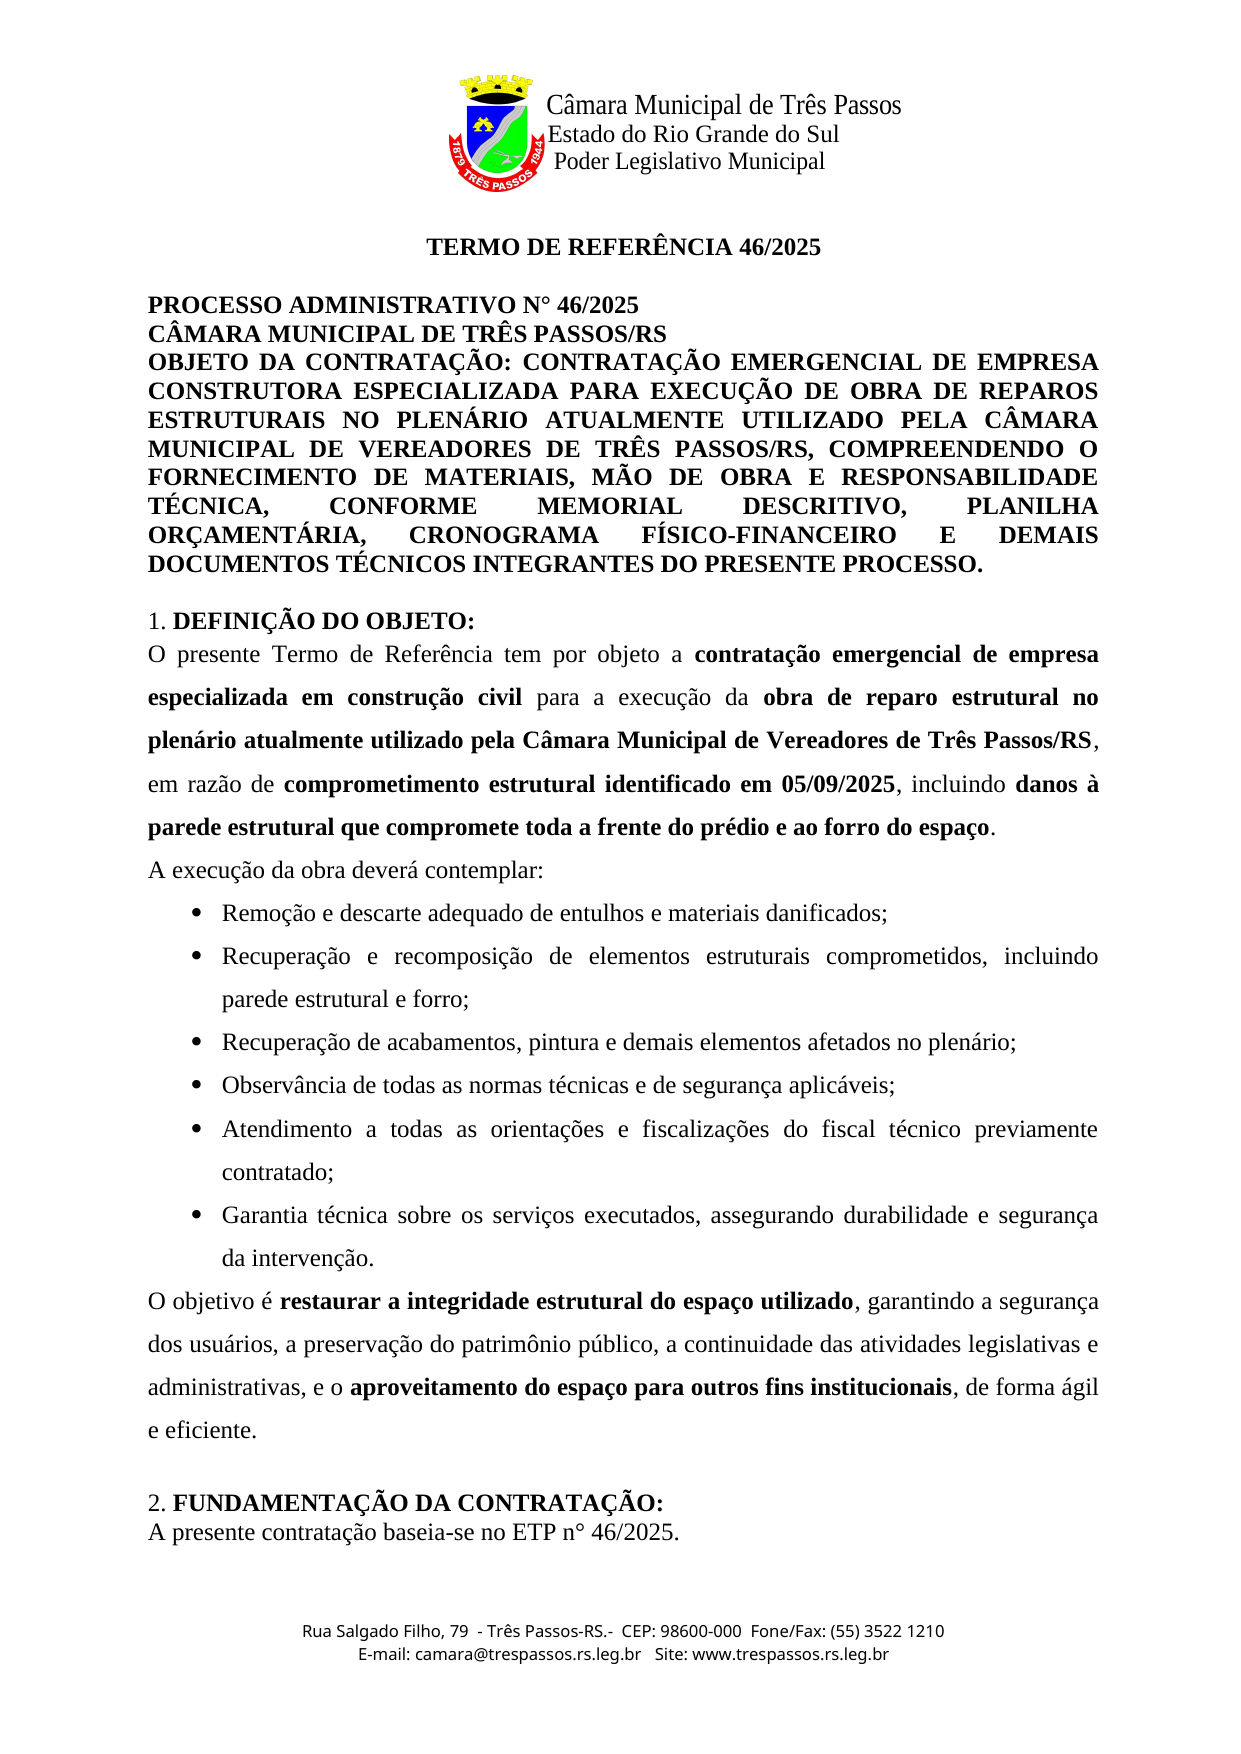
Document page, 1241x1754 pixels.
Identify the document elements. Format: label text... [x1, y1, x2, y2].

list Remoção e descarte adequado de entulhos e materiais danificados; [192, 898, 1099, 927]
text O objetivo é restaurar a integridade estrutural do espaço utilizado, garantindo a segurança dos usuários, a preservação do patrimônio público, a continuidade das atividades legislativas e administrativas, e o aproveitamento do espaço para outros fins institucionais, de forma ágil e eficiente. [148, 1286, 1099, 1444]
text CÂMARA MUNICIPAL DE TRÊS PASSOS/RS [148, 319, 1099, 347]
text TERMO DE REFERÊNCIA 46/2025 [148, 232, 1099, 261]
text PROCESSO ADMINISTRATIVO N° 46/2025 [148, 290, 1099, 319]
picture [449, 75, 545, 192]
text A execução da obra deverá contemplar: [148, 855, 1099, 884]
text OBJETO DA CONTRATAÇÃO: CONTRATAÇÃO EMERGENCIAL DE EMPRESA CONSTRUTORA ESPECIALIZADA PARA EXECUÇÃO DE OBRA DE REPAROS ESTRUTURAIS NO PLENÁRIO ATUALMENTE UTILIZADO PELA CÂMARA MUNICIPAL DE VEREADORES DE TRÊS PASSOS/RS, COMPREENDENDO O FORNECIMENTO DE MATERIAIS, MÃO DE OBRA E RESPONSABILIDADE TÉCNICA, CONFORME MEMORIAL DESCRITIVO, PLANILHA ORÇAMENTÁRIA, CRONOGRAMA FÍSICO-FINANCEIRO E DEMAIS DOCUMENTOS TÉCNICOS INTEGRANTES DO PRESENTE PROCESSO. [148, 347, 1099, 577]
list Recuperação e recomposição de elementos estruturais comprometidos, incluindo parede estrutural e forro; [192, 941, 1099, 1013]
text O presente Termo de Referência tem por objeto a contratação emergencial de empresa especializada em construção civil para a execução da obra de reparo estrutural no plenário atualmente utilizado pela Câmara Municipal de Vereadores de Três Passos/RS, em razão de comprometimento estrutural identificado em 05/09/2025, incluindo danos à parede estrutural que compromete toda a frente do prédio e ao forro do espaço. [148, 639, 1099, 841]
text 1. DEFINIÇÃO DO OBJETO: [148, 606, 1099, 635]
text 2. FUNDAMENTAÇÃO DA CONTRATAÇÃO: [148, 1488, 1099, 1517]
list Garantia técnica sobre os serviços executados, assegurando durabilidade e segurança da intervenção. [192, 1200, 1099, 1272]
list Atendimento a todas as orientações e fiscalizações do fiscal técnico previamente contratado; [192, 1114, 1099, 1186]
list Recuperação de acabamentos, pintura e demais elementos afetados no plenário; [192, 1027, 1099, 1056]
list Observância de todas as normas técnicas e de segurança aplicáveis; [192, 1071, 1099, 1099]
text A presente contratação baseia-se no ETP n° 46/2025. [148, 1517, 1099, 1546]
